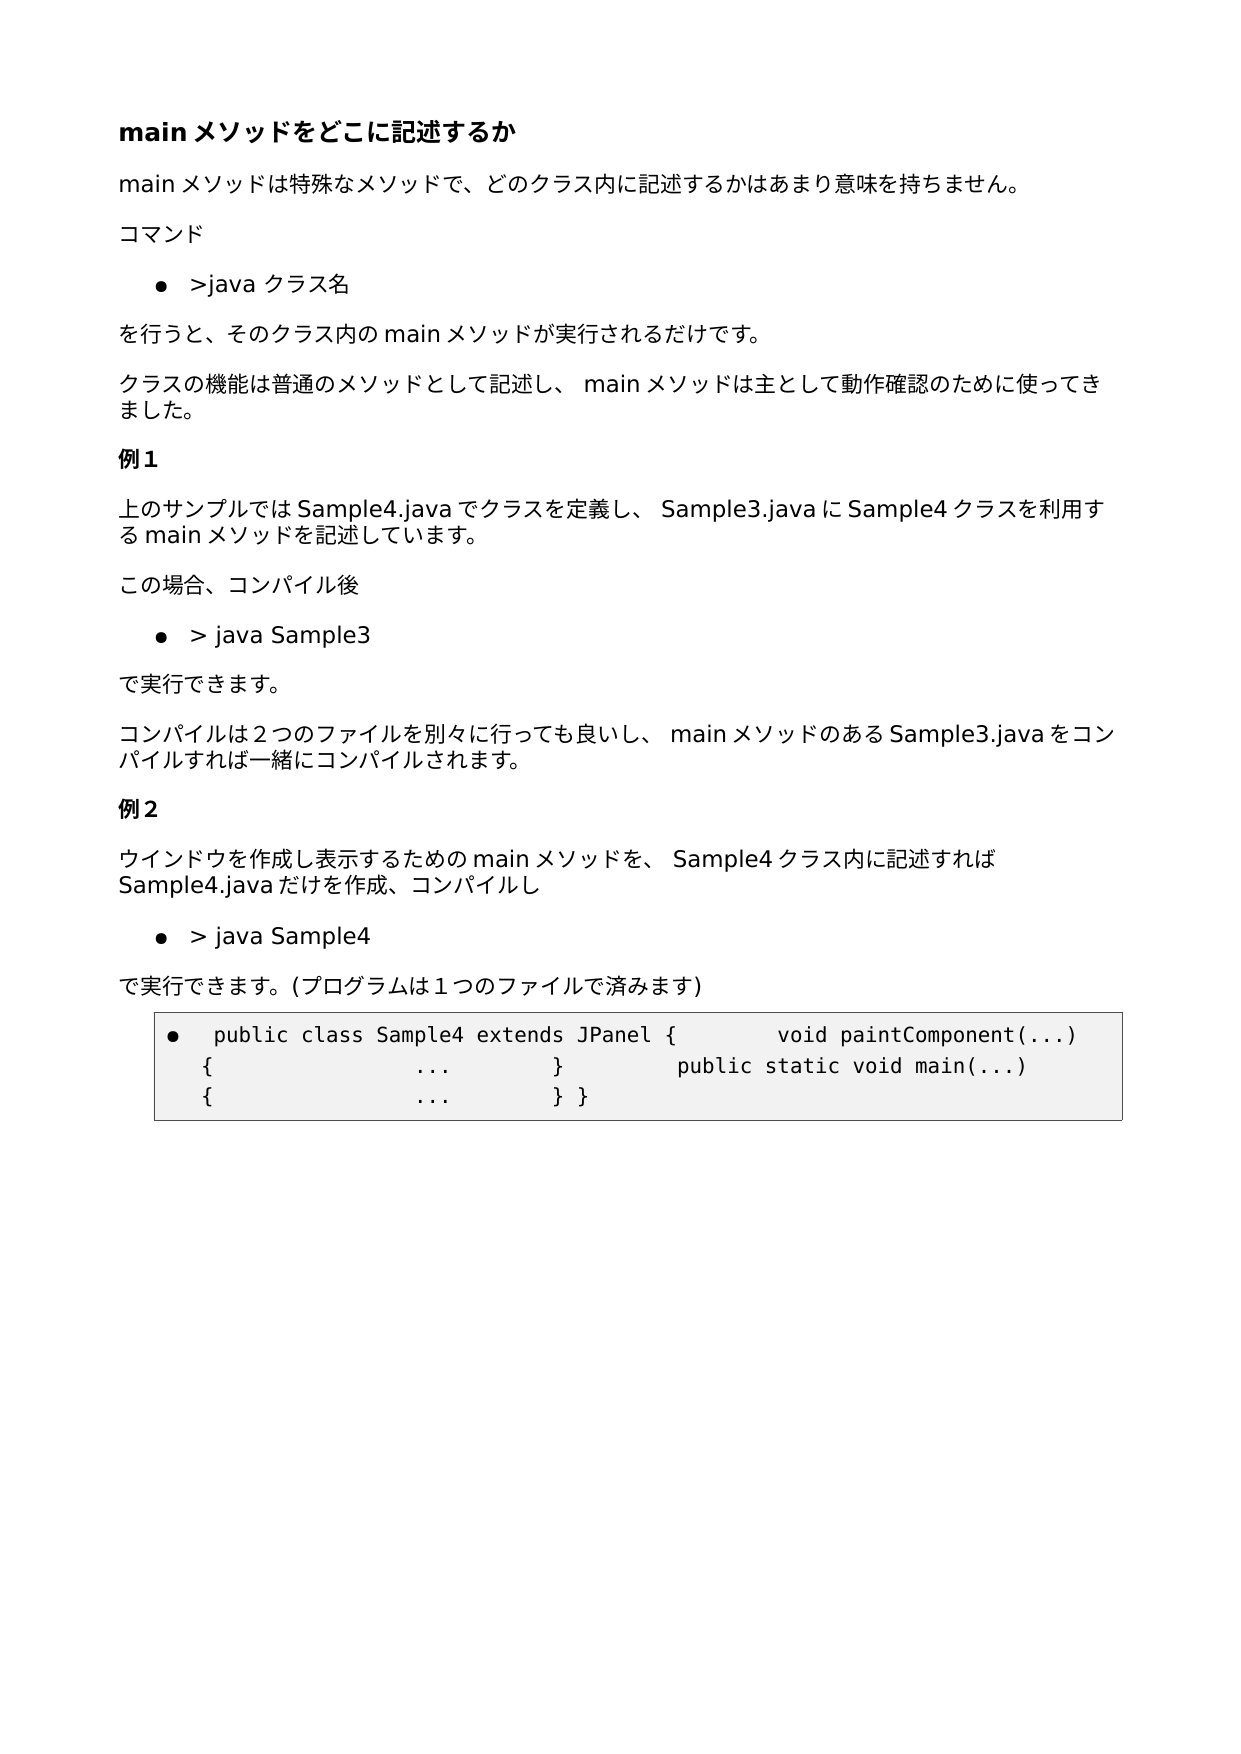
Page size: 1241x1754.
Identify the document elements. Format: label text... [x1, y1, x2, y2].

text コマンド [118, 222, 1122, 247]
subtitle mainメソッドをどこに記述するか [118, 118, 1122, 147]
text を行うと、そのクラス内のmainメソッドが実行されるだけです。 [118, 321, 1122, 348]
list > java Sample4 [153, 923, 1122, 949]
text ウインドウを作成し表示するためのmainメソッドを、 Sample4クラス内に記述すれば Sample4.javaだけを作成、コンパイルし [118, 846, 1122, 899]
text mainメソッドは特殊なメソッドで、どのクラス内に記述するかはあまり意味を持ちません。 [118, 172, 1122, 198]
text で実行できます。 [118, 672, 1122, 698]
text 例２ [118, 797, 1122, 822]
text クラスの機能は普通のメソッドとして記述し、 mainメソッドは主として動作確認のために使ってきました。 [118, 371, 1122, 423]
text コンパイルは２つのファイルを別々に行っても良いし、 mainメソッドのあるSample3.javaをコンパイルすれば一緒にコンパイルされます。 [118, 721, 1122, 773]
list >java クラス名 [153, 271, 1122, 297]
list > java Sample3 [153, 622, 1122, 649]
text で実行できます。(プログラムは１つのファイルで済みます) [118, 973, 1122, 1000]
text この場合、コンパイル後 [118, 573, 1122, 598]
text 例１ [118, 447, 1122, 472]
list public class Sample4 extends JPanel { void paintComponent(...) { ... } public static void main(...) { ... } } [155, 1013, 1122, 1120]
text 上のサンプルではSample4.javaでクラスを定義し、 Sample3.javaにSample4クラスを利用するmainメソッドを記述しています。 [118, 496, 1122, 549]
